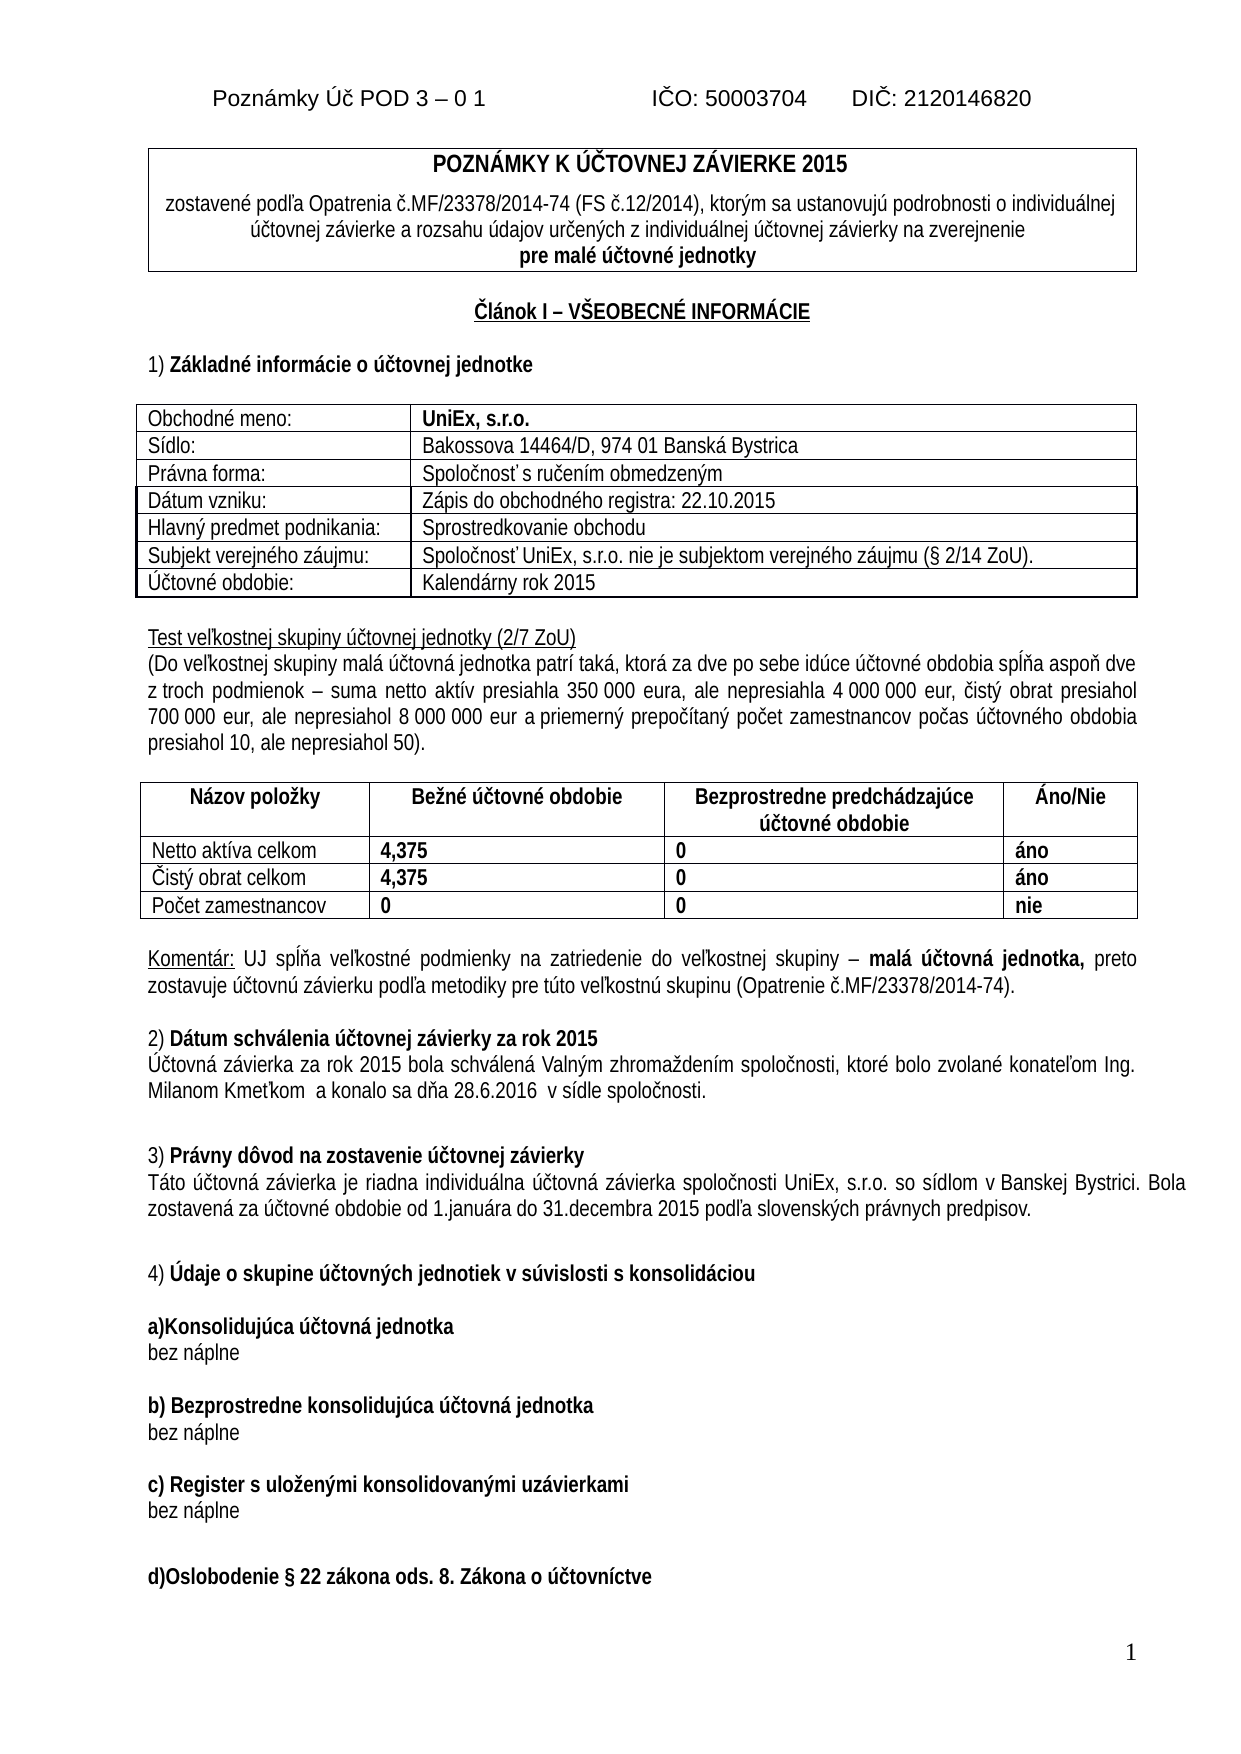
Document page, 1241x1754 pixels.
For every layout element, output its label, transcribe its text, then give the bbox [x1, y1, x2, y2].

table_cell Účtovné obdobie: [138, 569, 410, 596]
text Táto účtovná závierka je riadna individuálna účtovná závierka spoločnosti UniEx, s.r.o. so sídlom v Banskej Bystrici. Bola zostavená za účtovné obdobie od 1.januára do 31.decembra 2015 podľa slovenských právnych predpisov. [148, 1169, 1186, 1221]
table_cell nie [1004, 892, 1137, 918]
text Účtovná závierka za rok 2015 bola schválená Valným zhromaždením spoločnosti, ktoré bolo zvolané konateľom Ing. Milanom Kmeťkom a konalo sa dňa 28.6.2016 v sídle spoločnosti. [148, 1051, 1137, 1103]
table_cell Netto aktíva celkom [141, 837, 369, 863]
table_cell Dátum vzniku: [138, 487, 410, 513]
table_cell Zápis do obchodného registra: 22.10.2015 [412, 487, 1136, 513]
text bez náplne [148, 1339, 1186, 1366]
text POZNÁMKY K ÚČTOVNEJ ZÁVIERKE 2015 [149, 149, 1136, 177]
table_cell Sprostredkovanie obchodu [412, 514, 1136, 541]
table_cell áno [1004, 864, 1137, 891]
table_header Áno/Nie [1004, 783, 1137, 836]
table_cell 4 375 [370, 837, 664, 863]
table_cell 0 [370, 892, 664, 918]
table_cell Kalendárny rok 2015 [412, 569, 1136, 596]
text b) Bezprostredne konsolidujúca účtovná jednotka [148, 1392, 1186, 1418]
text 3) Právny dôvod na zostavenie účtovnej závierky [148, 1142, 1186, 1169]
table_cell Čistý obrat celkom [141, 864, 369, 891]
table_cell Subjekt verejného záujmu: [138, 542, 410, 568]
text Test veľkostnej skupiny účtovnej jednotky (2/7 ZoU) [148, 624, 1181, 650]
text bez náplne [148, 1418, 1186, 1445]
table_cell Hlavný predmet podnikania: [138, 514, 410, 541]
table_header Názov položky [141, 783, 369, 836]
text Článok I – VŠEOBECNÉ INFORMÁCIE [148, 298, 1137, 325]
text c) Register s uloženými konsolidovanými uzávierkami [148, 1471, 1186, 1497]
table_cell Bakossova 14464/D, 974 01 Banská Bystrica [411, 432, 1136, 458]
text (Do veľkostnej skupiny malá účtovná jednotka patrí taká, ktorá za dve po sebe idúce účtovné obdobia spĺňa aspoň dve z troch podmienok – suma netto aktív presiahla 350 000 eura, ale nepresiahla 4 000 000 eur, čistý obrat presiahol 700 000 eur, ale nepresiahol 8 000 000 eur a priemerný prepočítaný počet zamestnancov počas účtovného obdobia presiahol 10, ale nepresiahol 50). [148, 650, 1137, 756]
table_header UniEx, s.r.o. [411, 405, 1136, 431]
text 1) Základné informácie o účtovnej jednotke [148, 351, 1137, 377]
text Komentár: UJ spĺňa veľkostné podmienky na zatriedenie do veľkostnej skupiny – malá účtovná jednotka, preto zostavuje účtovnú závierku podľa metodiky pre túto veľkostnú skupinu (Opatrenie č.MF/23378/2014-74). [148, 945, 1137, 998]
table_cell Spoločnosť s ručením obmedzeným [411, 460, 1136, 486]
text zostavené podľa Opatrenia č.MF/23378/2014-74 (FS č.12/2014), ktorým sa ustanovujú podrobnosti o individuálnej účtovnej závierke a rozsahu údajov určených z individuálnej účtovnej závierky na zverejnenie [149, 189, 1136, 241]
table_cell 0 [665, 892, 1003, 918]
text pre malé účtovné jednotky [149, 241, 1136, 271]
table_header Obchodné meno: [137, 405, 410, 431]
table_cell 4 375 [370, 864, 664, 891]
text 4) Údaje o skupine účtovných jednotiek v súvislosti s konsolidáciou [148, 1260, 1137, 1287]
table_cell Počet zamestnancov [141, 892, 369, 918]
text bez náplne [148, 1497, 1186, 1524]
text a)Konsolidujúca účtovná jednotka [148, 1313, 1186, 1339]
text 2) Dátum schválenia účtovnej závierky za rok 2015 [148, 1024, 1137, 1051]
table_cell 0 [665, 837, 1003, 863]
table_cell áno [1004, 837, 1137, 863]
table_cell Sídlo: [137, 432, 410, 458]
table_header Bezprostredne predchádzajúce účtovné obdobie [665, 783, 1003, 836]
table_header Bežné účtovné obdobie [370, 783, 664, 836]
table_cell Spoločnosť UniEx, s.r.o. nie je subjektom verejného záujmu (§ 2/14 ZoU). [412, 542, 1136, 568]
text d)Oslobodenie § 22 zákona ods. 8. Zákona o účtovníctve [148, 1563, 1186, 1589]
table_cell 0 [665, 864, 1003, 891]
table_cell Právna forma: [137, 460, 410, 486]
